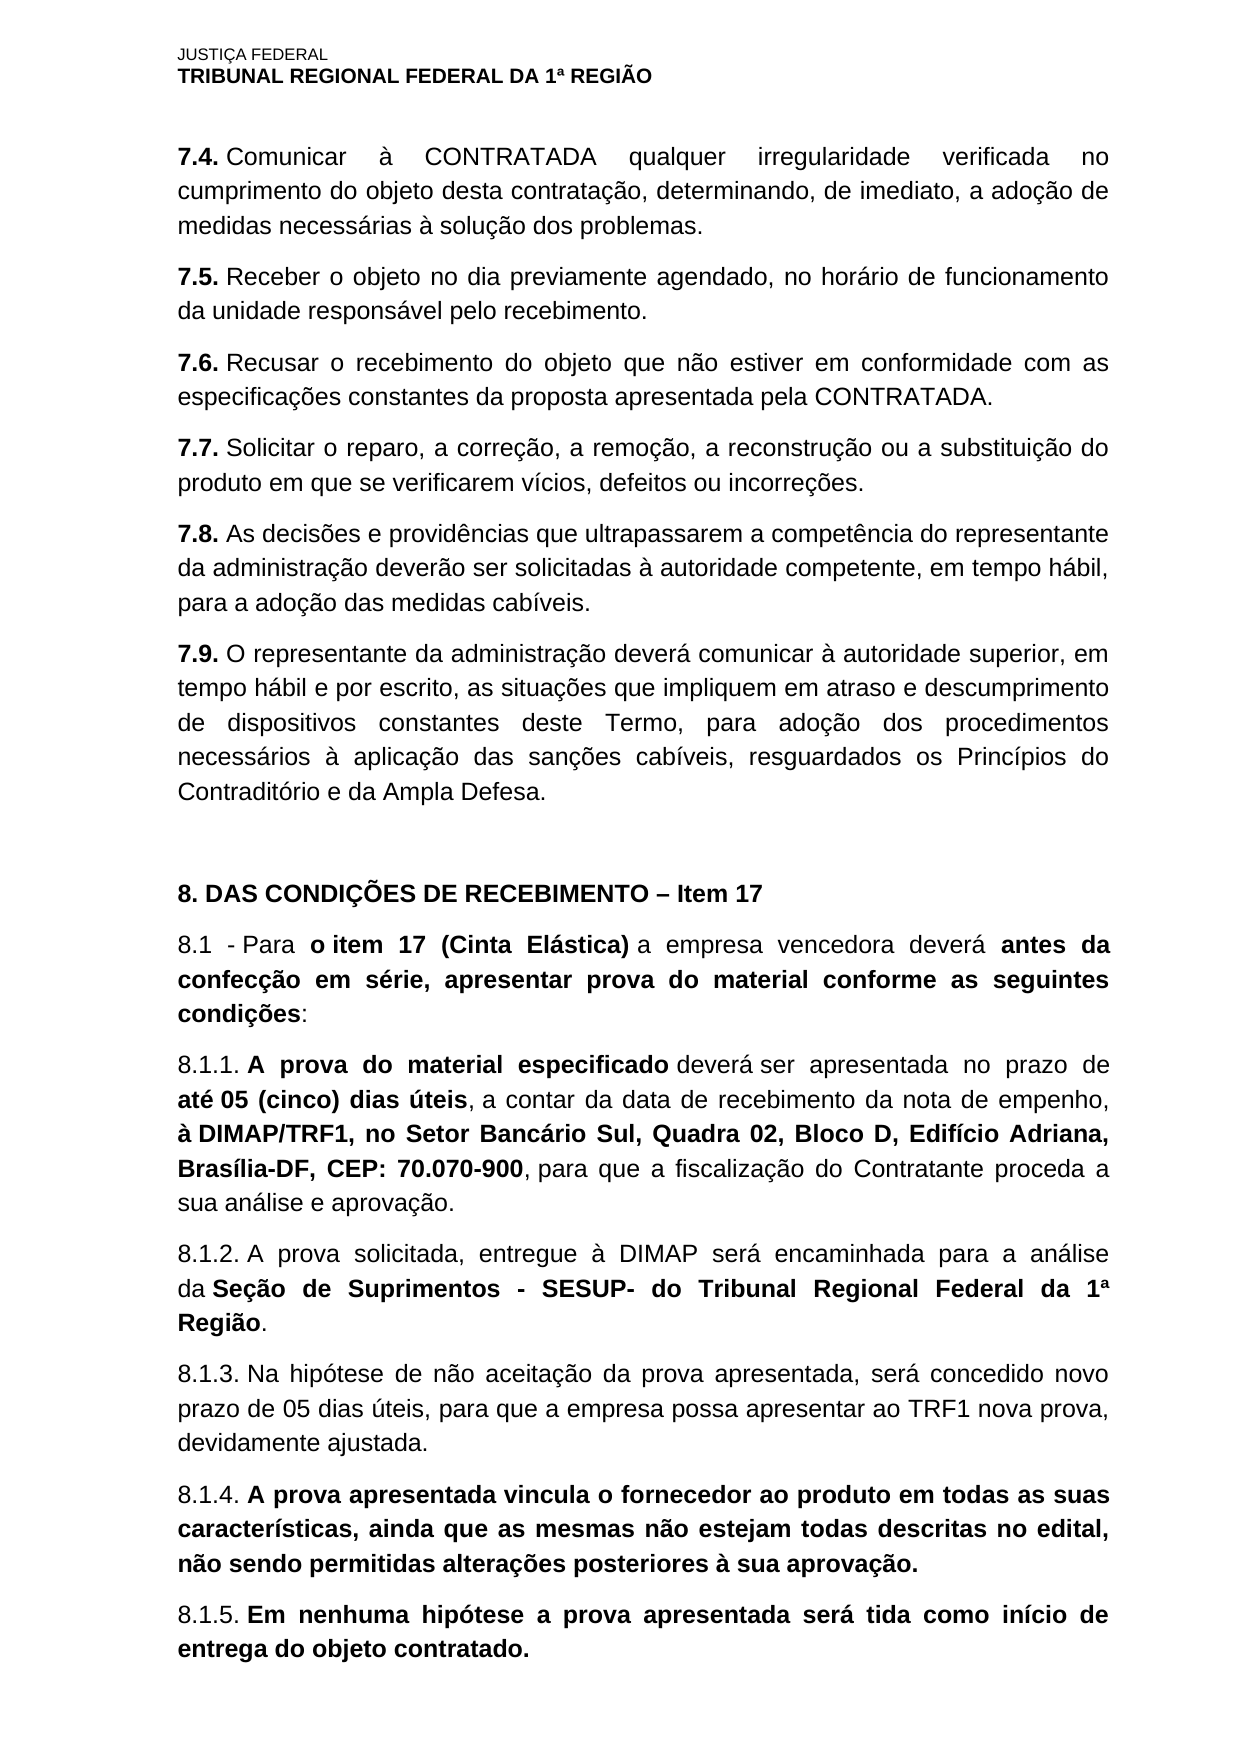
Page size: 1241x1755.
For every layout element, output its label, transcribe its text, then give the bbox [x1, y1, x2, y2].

text 8.1.2. A prova solicitada, entregue à DIMAP será encaminhada para a análise da Seção de Suprimentos - SESUP- do Tribunal Regional Federal da 1ª Região. [177, 1239, 1110, 1337]
text 8.1.5. Em nenhuma hipótese a prova apresentada será tida como início de entrega do objeto contratado. [177, 1600, 1110, 1663]
text 7.6. Recusar o recebimento do objeto que não estiver em conformidade com as especificações constantes da proposta apresentada pela CONTRATADA. [177, 347, 1110, 411]
text 8. DAS CONDIÇÕES DE RECEBIMENTO – Item 17 [177, 879, 1110, 908]
text 7.7. Solicitar o reparo, a correção, a remoção, a reconstrução ou a substituição do produto em que se verificarem vícios, defeitos ou incorreções. [177, 433, 1110, 496]
text 8.1.4. A prova apresentada vincula o fornecedor ao produto em todas as suas características, ainda que as mesmas não estejam todas descritas no edital, não sendo permitidas alterações posteriores à sua aprovação. [177, 1479, 1110, 1577]
text 7.8. As decisões e providências que ultrapassarem a competência do representante da administração deverão ser solicitadas à autoridade competente, em tempo hábil, para a adoção das medidas cabíveis. [177, 519, 1110, 616]
text 7.5. Receber o objeto no dia previamente agendado, no horário de funcionamento da unidade responsável pelo recebimento. [177, 262, 1110, 325]
text 8.1.1. A prova do material especificado deverá ser apresentada no prazo de até 05 (cinco) dias úteis, a contar da data de recebimento da nota de empenho, à DIMAP/TRF1, no Setor Bancário Sul, Quadra 02, Bloco D, Edifício Adriana, Brasília-DF, CEP: 70.070-900, para que a fiscalização do Contratante proceda a sua análise e aprovação. [177, 1050, 1110, 1217]
text 7.4. Comunicar à CONTRATADA qualquer irregularidade verificada no cumprimento do objeto desta contratação, determinando, de imediato, a adoção de medidas necessárias à solução dos problemas. [177, 142, 1110, 239]
text 8.1.3. Na hipótese de não aceitação da prova apresentada, será concedido novo prazo de 05 dias úteis, para que a empresa possa apresentar ao TRF1 nova prova, devidamente ajustada. [177, 1359, 1110, 1457]
text 7.9. O representante da administração deverá comunicar à autoridade superior, em tempo hábil e por escrito, as situações que impliquem em atraso e descumprimento de dispositivos constantes deste Termo, para adoção dos procedimentos necessários à aplicação das sanções cabíveis, resguardados os Princípios do Contraditório e da Ampla Defesa. [177, 639, 1110, 806]
text 8.1 - Para o item 17 (Cinta Elástica) a empresa vencedora deverá antes da confecção em série, apresentar prova do material conforme as seguintes condições: [177, 930, 1110, 1028]
